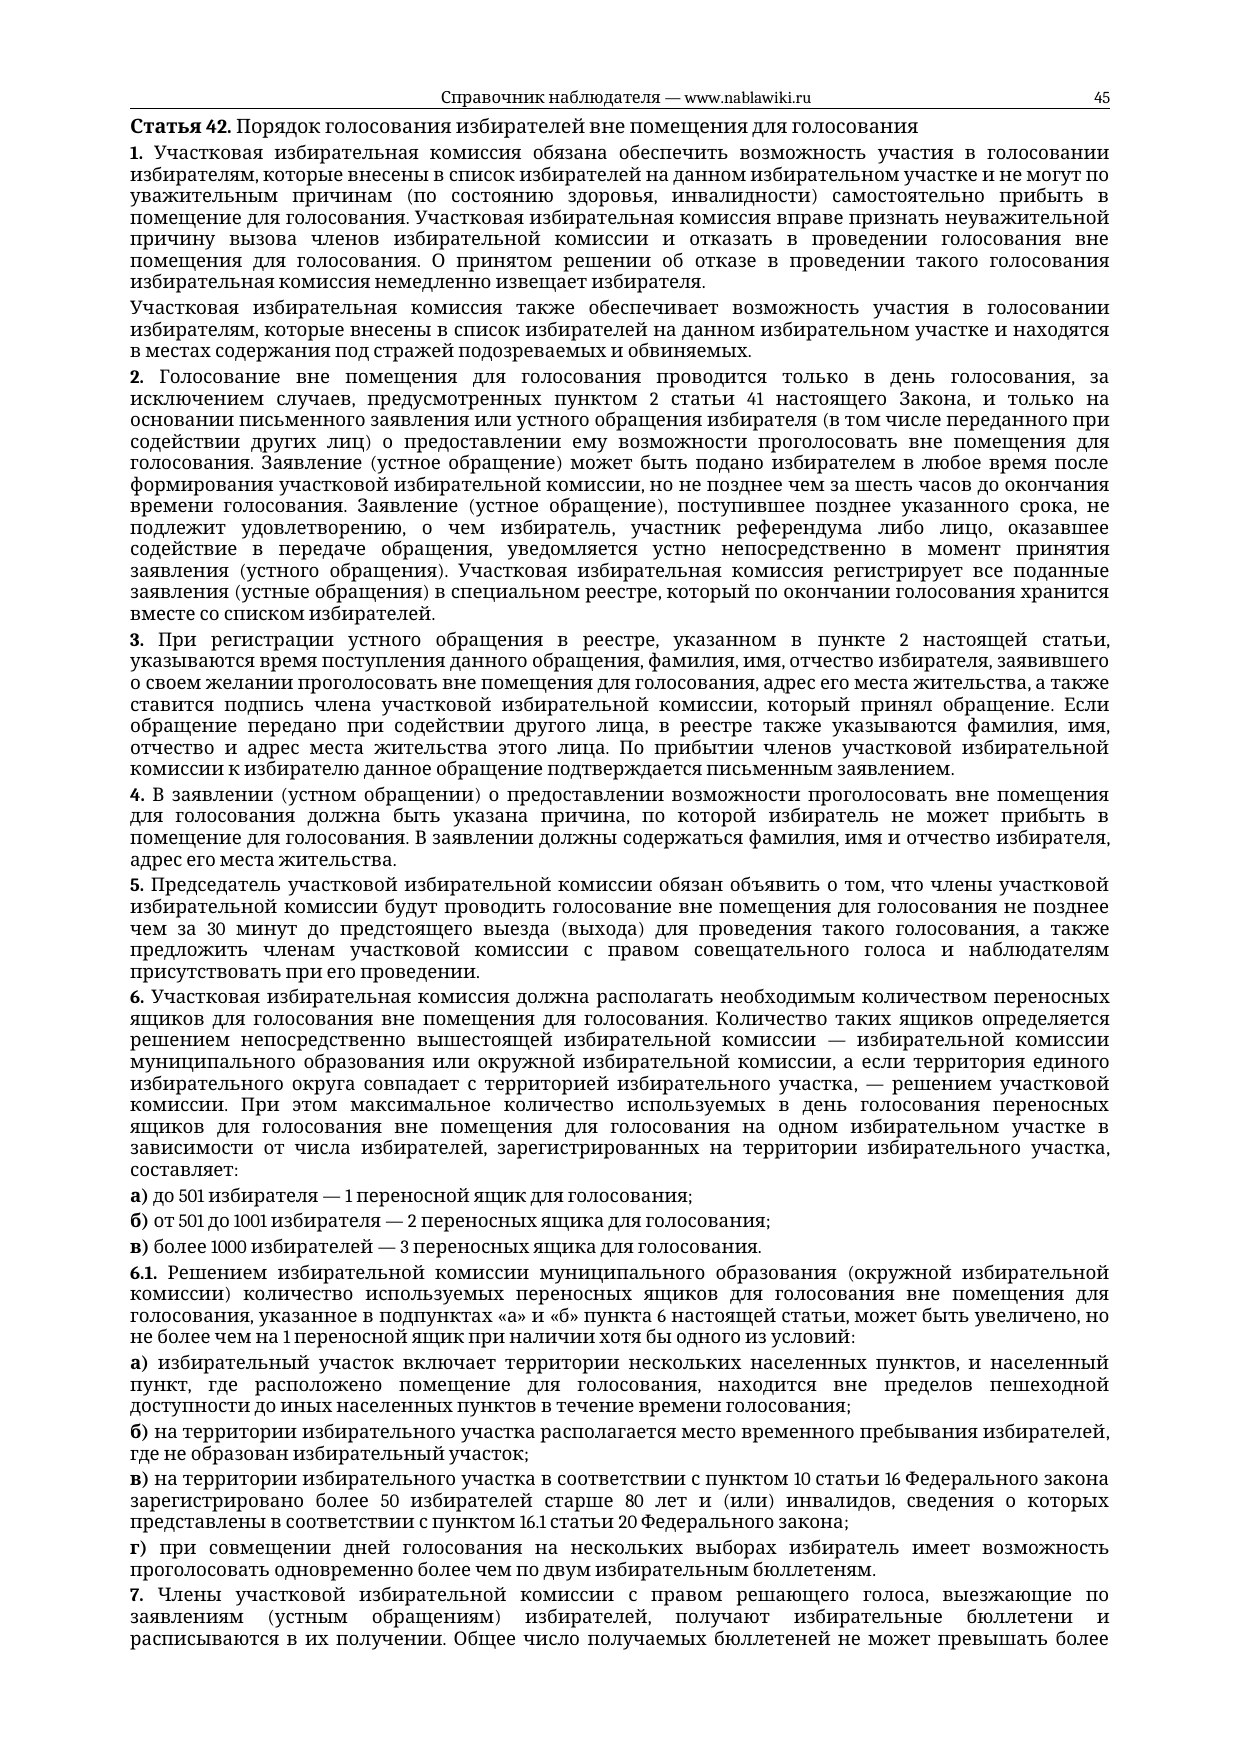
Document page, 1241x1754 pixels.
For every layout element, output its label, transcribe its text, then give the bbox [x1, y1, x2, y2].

text 6. Участковая избирательная комиссия должна располагать необходимым количеством переносных ящиков для голосования вне помещения для голосования. Количество таких ящиков определяется решением непосредственно вышестоящей избирательной комиссии — избирательной комиссии муниципального образования или окружной избирательной комиссии, а если территория единого избирательного округа совпадает с территорией избирательного участка, — решением участковой комиссии. При этом максимальное количество используемых в день голосования переносных ящиков для голосования вне помещения для голосования на одном избирательном участке в зависимости от числа избирателей, зарегистрированных на территории избирательного участка, составляет: [130, 987, 1110, 1181]
text б) на территории избирательного участка располагается место временного пребывания избирателей, где не образован избирательный участок; [130, 1422, 1110, 1465]
text б) от 501 до 1001 избирателя — 2 переносных ящика для голосования; [130, 1211, 1110, 1232]
text 7. Члены участковой избирательной комиссии с правом решающего голоса, выезжающие по заявлениям (устным обращениям) избирателей, получают избирательные бюллетени и расписываются в их получении. Общее число получаемых бюллетеней не может превышать более [130, 1585, 1110, 1650]
subtitle Статья 42. Порядок голосования избирателей вне помещения для голосования [130, 116, 1110, 138]
text 3. При регистрации устного обращения в реестре, указанном в пункте 2 настоящей статьи, указываются время поступления данного обращения, фамилия, имя, отчество избирателя, заявившего о своем желании проголосовать вне помещения для голосования, адрес его места жительства, а также ставится подпись члена участковой избирательной комиссии, который принял обращение. Если обращение передано при содействии другого лица, в реестре также указываются фамилия, имя, отчество и адрес места жительства этого лица. По прибытии членов участковой избирательной комиссии к избирателю данное обращение подтверждается письменным заявлением. [130, 629, 1110, 780]
text а) до 501 избирателя — 1 переносной ящик для голосования; [130, 1185, 1110, 1207]
text а) избирательный участок включает территории нескольких населенных пунктов, и населенный пункт, где расположено помещение для голосования, находится вне пределов пешеходной доступности до иных населенных пунктов в течение времени голосования; [130, 1353, 1110, 1417]
text 4. В заявлении (устном обращении) о предоставлении возможности проголосовать вне помещения для голосования должна быть указана причина, по которой избиратель не может прибыть в помещение для голосования. В заявлении должны содержаться фамилия, имя и отчество избирателя, адрес его места жительства. [130, 784, 1110, 871]
text г) при совмещении дней голосования на нескольких выборах избиратель имеет возможность проголосовать одновременно более чем по двум избирательным бюллетеням. [130, 1538, 1110, 1581]
text 1. Участковая избирательная комиссия обязана обеспечить возможность участия в голосовании избирателям, которые внесены в список избирателей на данном избирательном участке и не могут по уважительным причинам (по состоянию здоровья, инвалидности) самостоятельно прибыть в помещение для голосования. Участковая избирательная комиссия вправе признать неуважительной причину вызова членов избирательной комиссии и отказать в проведении голосования вне помещения для голосования. О принятом решении об отказе в проведении такого голосования избирательная комиссия немедленно извещает избирателя. [130, 142, 1110, 293]
text 2. Голосование вне помещения для голосования проводится только в день голосования, за исключением случаев, предусмотренных пунктом 2 статьи 41 настоящего Закона, и только на основании письменного заявления или устного обращения избирателя (в том числе переданного при содействии других лиц) о предоставлении ему возможности проголосовать вне помещения для голосования. Заявление (устное обращение) может быть подано избирателем в любое время после формирования участковой избирательной комиссии, но не позднее чем за шесть часов до окончания времени голосования. Заявление (устное обращение), поступившее позднее указанного срока, не подлежит удовлетворению, о чем избиратель, участник референдума либо лицо, оказавшее содействие в передаче обращения, уведомляется устно непосредственно в момент принятия заявления (устного обращения). Участковая избирательная комиссия регистрирует все поданные заявления (устные обращения) в специальном реестре, который по окончании голосования хранится вместе со списком избирателей. [130, 366, 1110, 625]
text 6.1. Решением избирательной комиссии муниципального образования (окружной избирательной комиссии) количество используемых переносных ящиков для голосования вне помещения для голосования, указанное в подпунктах «а» и «б» пункта 6 настоящей статьи, может быть увеличено, но не более чем на 1 переносной ящик при наличии хотя бы одного из условий: [130, 1262, 1110, 1348]
text в) более 1000 избирателей — 3 переносных ящика для голосования. [130, 1237, 1110, 1258]
text 5. Председатель участковой избирательной комиссии обязан объявить о том, что члены участковой избирательной комиссии будут проводить голосование вне помещения для голосования не позднее чем за 30 минут до предстоящего выезда (выхода) для проведения такого голосования, а также предложить членам участковой комиссии с правом совещательного голоса и наблюдателям присутствовать при его проведении. [130, 875, 1110, 983]
text Участковая избирательная комиссия также обеспечивает возможность участия в голосовании избирателям, которые внесены в список избирателей на данном избирательном участке и находятся в местах содержания под стражей подозреваемых и обвиняемых. [130, 298, 1110, 362]
text в) на территории избирательного участка в соответствии с пунктом 10 статьи 16 Федерального закона зарегистрировано более 50 избирателей старше 80 лет и (или) инвалидов, сведения о которых представлены в соответствии с пунктом 16.1 статьи 20 Федерального закона; [130, 1469, 1110, 1533]
